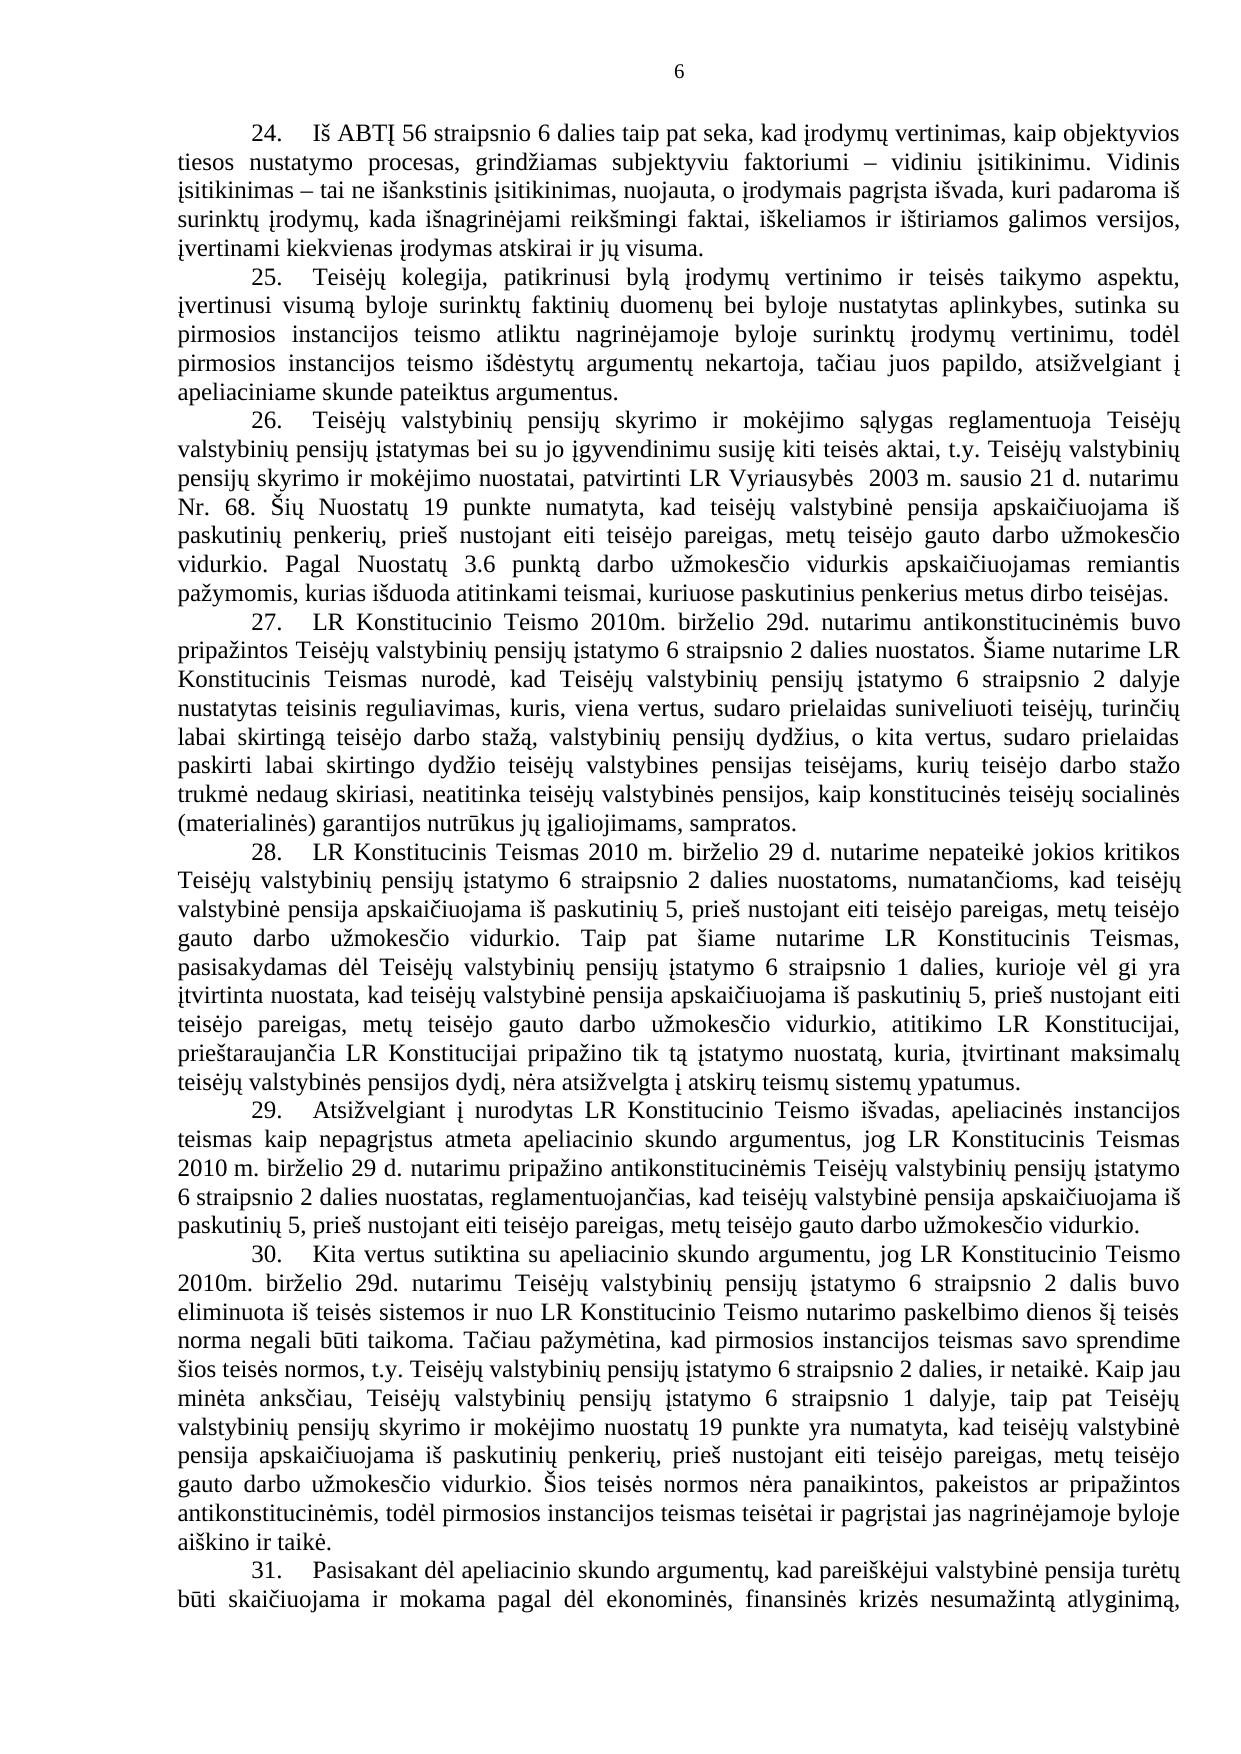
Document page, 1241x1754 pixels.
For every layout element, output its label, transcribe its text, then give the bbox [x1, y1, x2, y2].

text 24. Iš ABTĮ 56 straipsnio 6 dalies taip pat seka, kad įrodymų vertinimas, kaip objektyvios tiesos nustatymo procesas, grindžiamas subjektyviu faktoriumi – vidiniu įsitikinimu. Vidinis įsitikinimas – tai ne išankstinis įsitikinimas, nuojauta, o įrodymais pagrįsta išvada, kuri padaroma iš surinktų įrodymų, kada išnagrinėjami reikšmingi faktai, iškeliamos ir ištiriamos galimos versijos, įvertinami kiekvienas įrodymas atskirai ir jų visuma. [177, 118, 1181, 262]
text 25. Teisėjų kolegija, patikrinusi bylą įrodymų vertinimo ir teisės taikymo aspektu, įvertinusi visumą byloje surinktų faktinių duomenų bei byloje nustatytas aplinkybes, sutinka su pirmosios instancijos teismo atliktu nagrinėjamoje byloje surinktų įrodymų vertinimu, todėl pirmosios instancijos teismo išdėstytų argumentų nekartoja, tačiau juos papildo, atsižvelgiant į apeliaciniame skunde pateiktus argumentus. [177, 262, 1181, 406]
text 29. Atsižvelgiant į nurodytas LR Konstitucinio Teismo išvadas, apeliacinės instancijos teismas kaip nepagrįstus atmeta apeliacinio skundo argumentus, jog LR Konstitucinis Teismas 2010 m. birželio 29 d. nutarimu pripažino antikonstitucinėmis Teisėjų valstybinių pensijų įstatymo 6 straipsnio 2 dalies nuostatas, reglamentuojančias, kad teisėjų valstybinė pensija apskaičiuojama iš paskutinių 5, prieš nustojant eiti teisėjo pareigas, metų teisėjo gauto darbo užmokesčio vidurkio. [177, 1096, 1181, 1239]
text 26. Teisėjų valstybinių pensijų skyrimo ir mokėjimo sąlygas reglamentuoja Teisėjų valstybinių pensijų įstatymas bei su jo įgyvendinimu susiję kiti teisės aktai, t.y. Teisėjų valstybinių pensijų skyrimo ir mokėjimo nuostatai, patvirtinti LR Vyriausybės 2003 m. sausio 21 d. nutarimu Nr. 68. Šių Nuostatų 19 punkte numatyta, kad teisėjų valstybinė pensija apskaičiuojama iš paskutinių penkerių, prieš nustojant eiti teisėjo pareigas, metų teisėjo gauto darbo užmokesčio vidurkio. Pagal Nuostatų 3.6 punktą darbo užmokesčio vidurkis apskaičiuojamas remiantis pažymomis, kurias išduoda atitinkami teismai, kuriuose paskutinius penkerius metus dirbo teisėjas. [177, 406, 1181, 607]
text 27. LR Konstitucinio Teismo 2010m. birželio 29d. nutarimu antikonstitucinėmis buvo pripažintos Teisėjų valstybinių pensijų įstatymo 6 straipsnio 2 dalies nuostatos. Šiame nutarime LR Konstitucinis Teismas nurodė, kad Teisėjų valstybinių pensijų įstatymo 6 straipsnio 2 dalyje nustatytas teisinis reguliavimas, kuris, viena vertus, sudaro prielaidas suniveliuoti teisėjų, turinčių labai skirtingą teisėjo darbo stažą, valstybinių pensijų dydžius, o kita vertus, sudaro prielaidas paskirti labai skirtingo dydžio teisėjų valstybines pensijas teisėjams, kurių teisėjo darbo stažo trukmė nedaug skiriasi, neatitinka teisėjų valstybinės pensijos, kaip konstitucinės teisėjų socialinės (materialinės) garantijos nutrūkus jų įgaliojimams, sampratos. [177, 607, 1181, 837]
text 28. LR Konstitucinis Teismas 2010 m. birželio 29 d. nutarime nepateikė jokios kritikos Teisėjų valstybinių pensijų įstatymo 6 straipsnio 2 dalies nuostatoms, numatančioms, kad teisėjų valstybinė pensija apskaičiuojama iš paskutinių 5, prieš nustojant eiti teisėjo pareigas, metų teisėjo gauto darbo užmokesčio vidurkio. Taip pat šiame nutarime LR Konstitucinis Teismas, pasisakydamas dėl Teisėjų valstybinių pensijų įstatymo 6 straipsnio 1 dalies, kurioje vėl gi yra įtvirtinta nuostata, kad teisėjų valstybinė pensija apskaičiuojama iš paskutinių 5, prieš nustojant eiti teisėjo pareigas, metų teisėjo gauto darbo užmokesčio vidurkio, atitikimo LR Konstitucijai, prieštaraujančia LR Konstitucijai pripažino tik tą įstatymo nuostatą, kuria, įtvirtinant maksimalų teisėjų valstybinės pensijos dydį, nėra atsižvelgta į atskirų teismų sistemų ypatumus. [177, 837, 1181, 1096]
text 30. Kita vertus sutiktina su apeliacinio skundo argumentu, jog LR Konstitucinio Teismo 2010m. birželio 29d. nutarimu Teisėjų valstybinių pensijų įstatymo 6 straipsnio 2 dalis buvo eliminuota iš teisės sistemos ir nuo LR Konstitucinio Teismo nutarimo paskelbimo dienos šį teisės norma negali būti taikoma. Tačiau pažymėtina, kad pirmosios instancijos teismas savo sprendime šios teisės normos, t.y. Teisėjų valstybinių pensijų įstatymo 6 straipsnio 2 dalies, ir netaikė. Kaip jau minėta anksčiau, Teisėjų valstybinių pensijų įstatymo 6 straipsnio 1 dalyje, taip pat Teisėjų valstybinių pensijų skyrimo ir mokėjimo nuostatų 19 punkte yra numatyta, kad teisėjų valstybinė pensija apskaičiuojama iš paskutinių penkerių, prieš nustojant eiti teisėjo pareigas, metų teisėjo gauto darbo užmokesčio vidurkio. Šios teisės normos nėra panaikintos, pakeistos ar pripažintos antikonstitucinėmis, todėl pirmosios instancijos teismas teisėtai ir pagrįstai jas nagrinėjamoje byloje aiškino ir taikė. [177, 1239, 1181, 1556]
text 31. Pasisakant dėl apeliacinio skundo argumentų, kad pareiškėjui valstybinė pensija turėtų būti skaičiuojama ir mokama pagal dėl ekonominės, finansinės krizės nesumažintą atlyginimą, [177, 1556, 1181, 1613]
